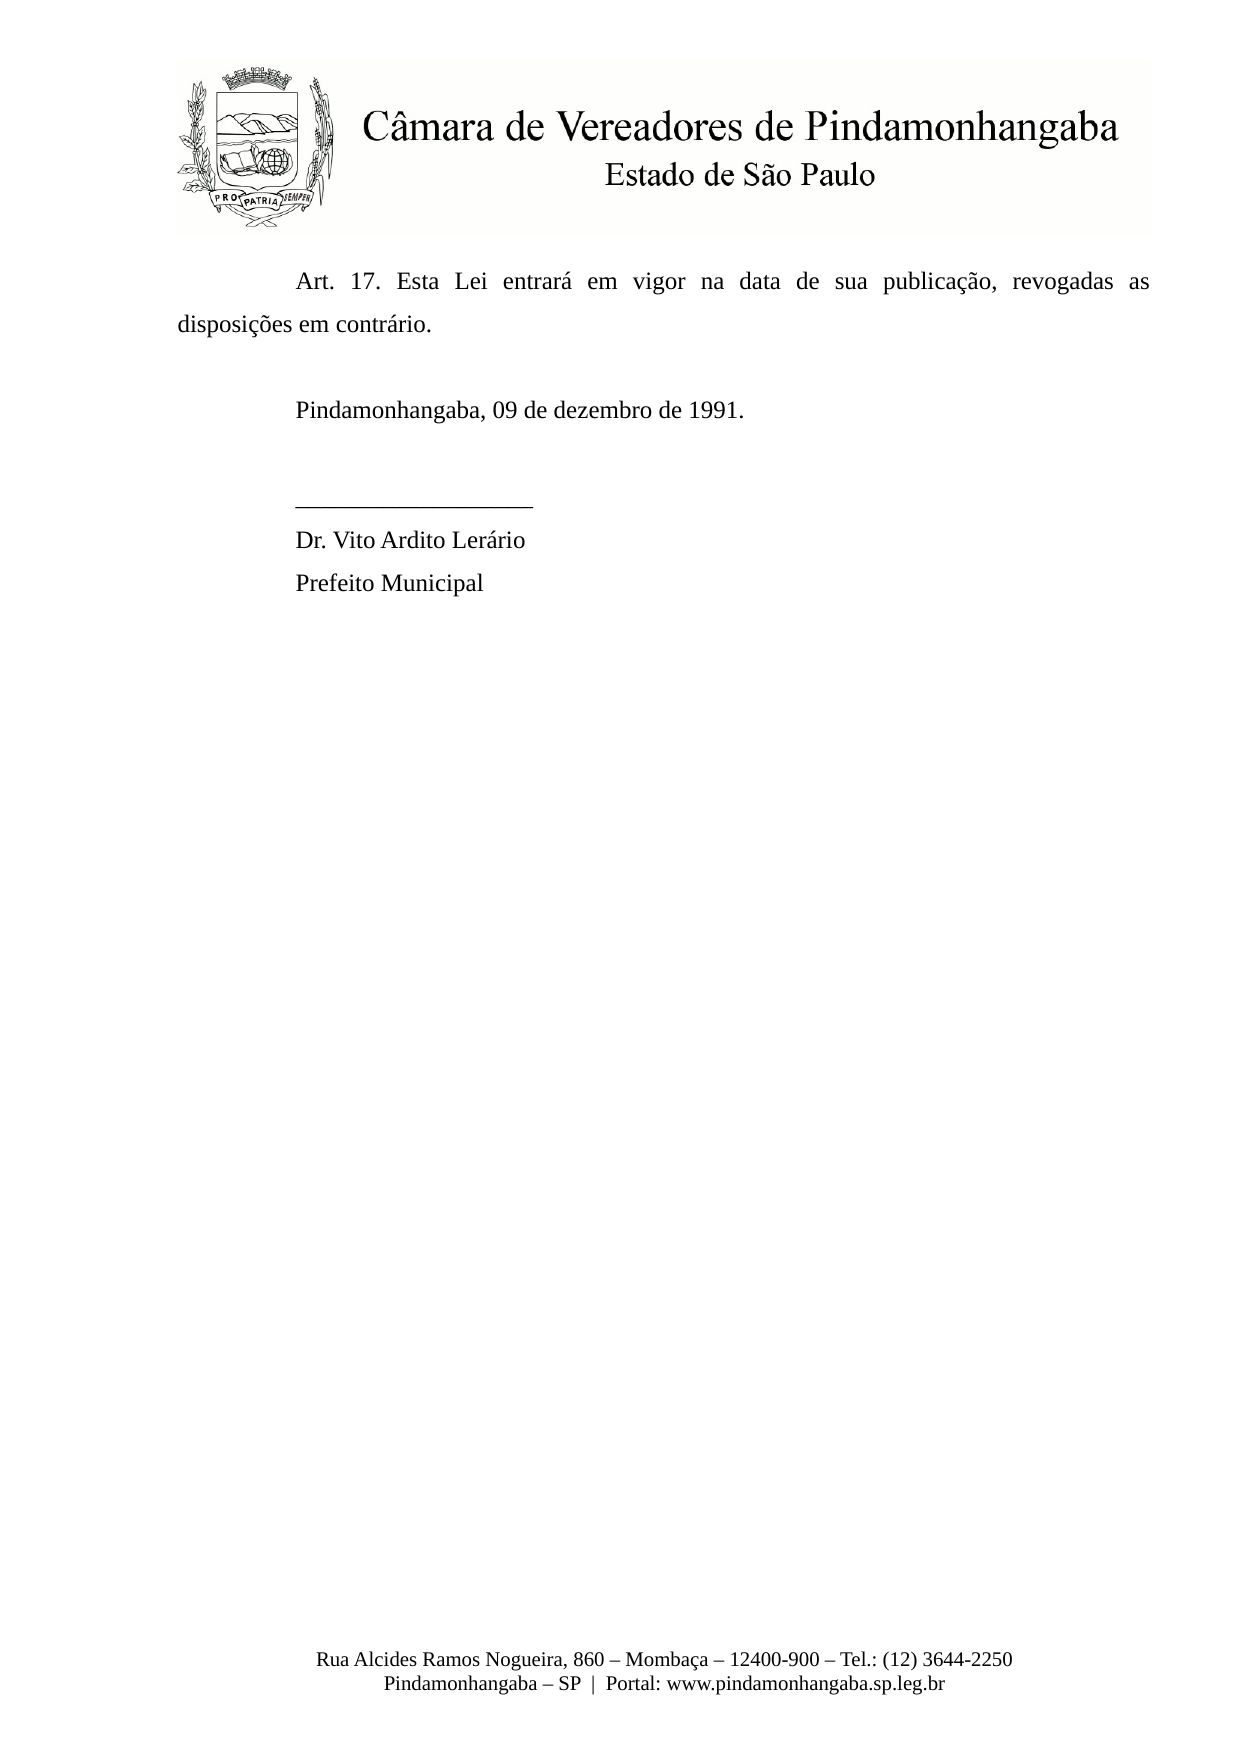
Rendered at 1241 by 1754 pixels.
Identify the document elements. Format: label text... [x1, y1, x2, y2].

text Dr. Vito Ardito Lerário [177, 525, 1152, 553]
text ___________________ [177, 482, 1152, 510]
text Prefeito Municipal [177, 568, 1152, 597]
text Pindamonhangaba, 09 de dezembro de 1991. [177, 395, 1152, 424]
picture [177, 59, 1152, 236]
text Art. 17. Esta Lei entrará em vigor na data de sua publicação, revogadas as disposições em contrário. [177, 266, 1152, 338]
